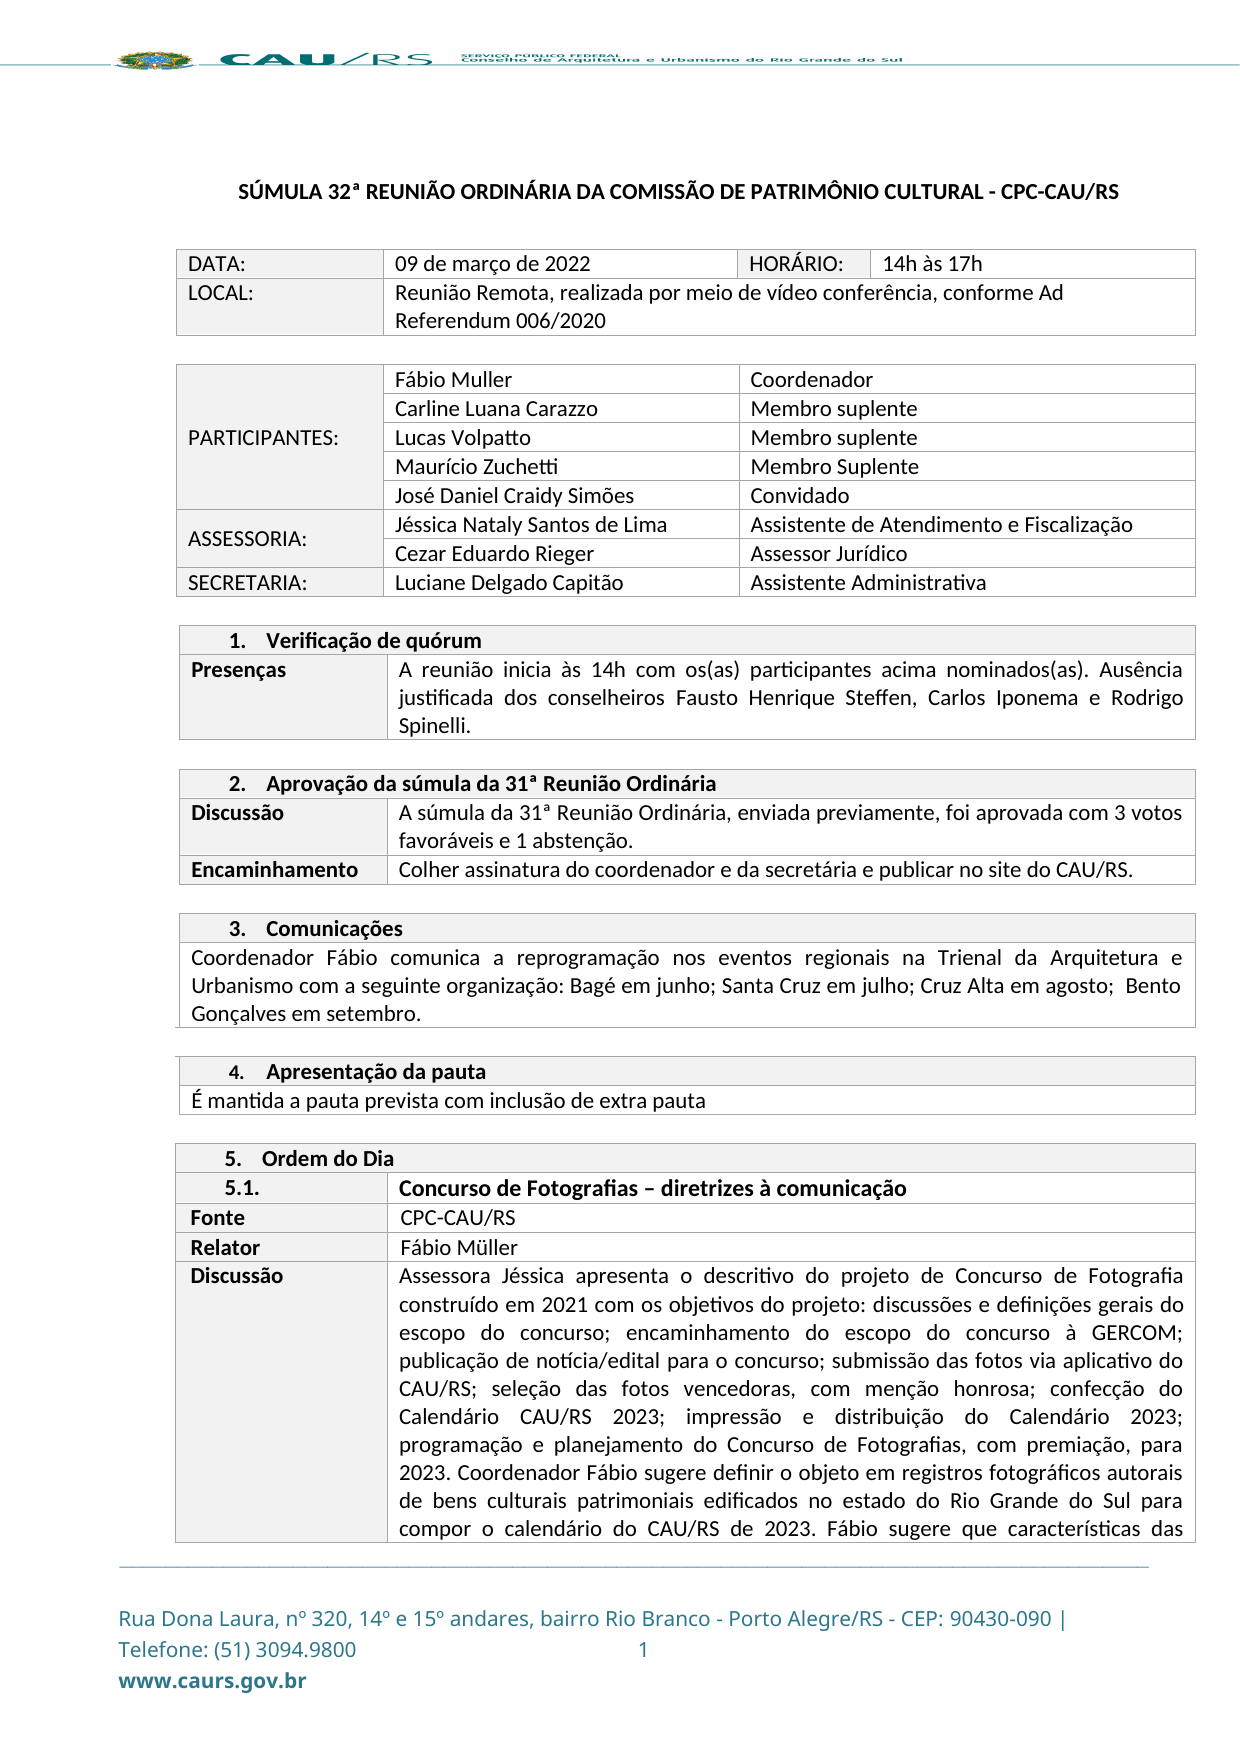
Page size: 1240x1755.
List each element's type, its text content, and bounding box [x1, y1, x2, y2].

table_cell [175, 769, 179, 797]
table_cell SECRETARIA: [177, 568, 383, 596]
table_cell [175, 855, 179, 884]
table_cell [176, 1173, 387, 1202]
table_cell Reunião Remota, realizada por meio de vídeo conferência, conforme Ad Referendum 006/2020 [384, 279, 1195, 334]
table_cell [175, 654, 179, 739]
table_cell Membro suplente [740, 423, 1195, 451]
table_cell [175, 1057, 179, 1085]
table_header Coordenador [740, 365, 1195, 393]
table_header HORÁRIO: [738, 250, 870, 277]
table_cell É mantida a pauta prevista com inclusão de extra pauta [180, 1086, 1195, 1114]
table_cell ASSESSORIA: [177, 510, 383, 567]
table_cell Lucas Volpatto [384, 423, 739, 451]
table_cell Assessora Jéssica apresenta o descritivo do projeto de Concurso de Fotografia construído em 2021 com os objetivos do projeto: discussões e definições gerais do escopo do concurso; encaminhamento do escopo do concurso à GERCOM; publicação de notícia/edital para o concurso; submissão das fotos via aplicativo do CAU/RS; seleção das fotos vencedoras, com menção honrosa; confecção do Calendário CAU/RS 2023; impressão e distribuição do Calendário 2023; programação e planejamento do Concurso de Fotografias, com premiação, para 2023. Coordenador Fábio sugere definir o objeto em registros fotográficos autorais de bens culturais patrimoniais edificados no estado do Rio Grande do Sul para compor o calendário do CAU/RS de 2023. Fábio sugere que características das [388, 1262, 1195, 1542]
table_cell Assistente de Atendimento e Fiscalização [740, 510, 1195, 538]
table_header 09 de março de 2022 [384, 250, 737, 277]
table_cell Convidado [740, 481, 1195, 509]
table_header Fábio Muller [384, 365, 739, 393]
table_header Ordem do Dia [176, 1144, 1195, 1172]
table_header DATA: [177, 250, 383, 277]
table_cell Relator [176, 1233, 387, 1261]
table_cell [175, 913, 179, 942]
table_header [175, 625, 179, 654]
table_cell LOCAL: [177, 279, 383, 334]
table_cell A súmula da 31ª Reunião Ordinária, enviada previamente, foi aprovada com 3 votos favoráveis e 1 abstenção. [388, 799, 1195, 854]
text SÚMULA 32ª REUNIÃO ORDINÁRIA DA COMISSÃO DE PATRIMÔNIO CULTURAL - CPC-CAU/RS [207, 198, 1151, 205]
table_cell [180, 740, 1196, 768]
table_cell Presenças [180, 655, 387, 739]
table_cell Cezar Eduardo Rieger [384, 539, 739, 567]
table_cell Colher assinatura do coordenador e da secretária e publicar no site do CAU/RS. [388, 856, 1195, 884]
table_cell Discussão [180, 799, 387, 854]
table_cell Concurso de Fotografias – diretrizes à comunicação [388, 1173, 1195, 1202]
table_cell [180, 885, 1196, 913]
table_cell Carline Luana Carazzo [384, 394, 739, 422]
table_cell [175, 798, 179, 854]
table_cell Apresentação da pauta [180, 1057, 1195, 1085]
table_cell [175, 1085, 179, 1114]
table_cell Assessor Jurídico [740, 539, 1195, 567]
table_cell [175, 1028, 1196, 1056]
table_cell Maurício Zuchetti [384, 452, 739, 480]
table_cell [175, 739, 180, 768]
table_cell Discussão [176, 1262, 387, 1542]
table_cell Encaminhamento [180, 856, 387, 884]
table_cell Membro Suplente [740, 452, 1195, 480]
table_cell José Daniel Craidy Simões [384, 481, 739, 509]
table_cell Luciane Delgado Capitão [384, 568, 739, 596]
table_cell CPC-CAU/RS [388, 1204, 1195, 1232]
table_cell Comunicações [180, 914, 1195, 942]
table_cell Fábio Müller [388, 1233, 1195, 1261]
table_cell [175, 942, 179, 1027]
table_cell A reunião inicia às 14h com os(as) participantes acima nominados(as). Ausência justificada dos conselheiros Fausto Henrique Steffen, Carlos Iponema e Rodrigo Spinelli. [388, 655, 1195, 739]
table_header PARTICIPANTES: [177, 365, 383, 509]
table_header Verificação de quórum [180, 626, 1195, 654]
table_header 14h às 17h [871, 250, 1195, 277]
table_cell Aprovação da súmula da 31ª Reunião Ordinária [180, 770, 1195, 797]
table_cell Jéssica Nataly Santos de Lima [384, 510, 739, 538]
table_cell [175, 884, 180, 913]
table_cell Membro suplente [740, 394, 1195, 422]
table_cell Coordenador Fábio comunica a reprogramação nos eventos regionais na Trienal da Arquitetura e Urbanismo com a seguinte organização: Bagé em junho; Santa Cruz em julho; Cruz Alta em agosto; Bento Gonçalves em setembro. [180, 943, 1195, 1027]
table_cell Assistente Administrativa [740, 568, 1195, 596]
table_cell Fonte [176, 1204, 387, 1232]
